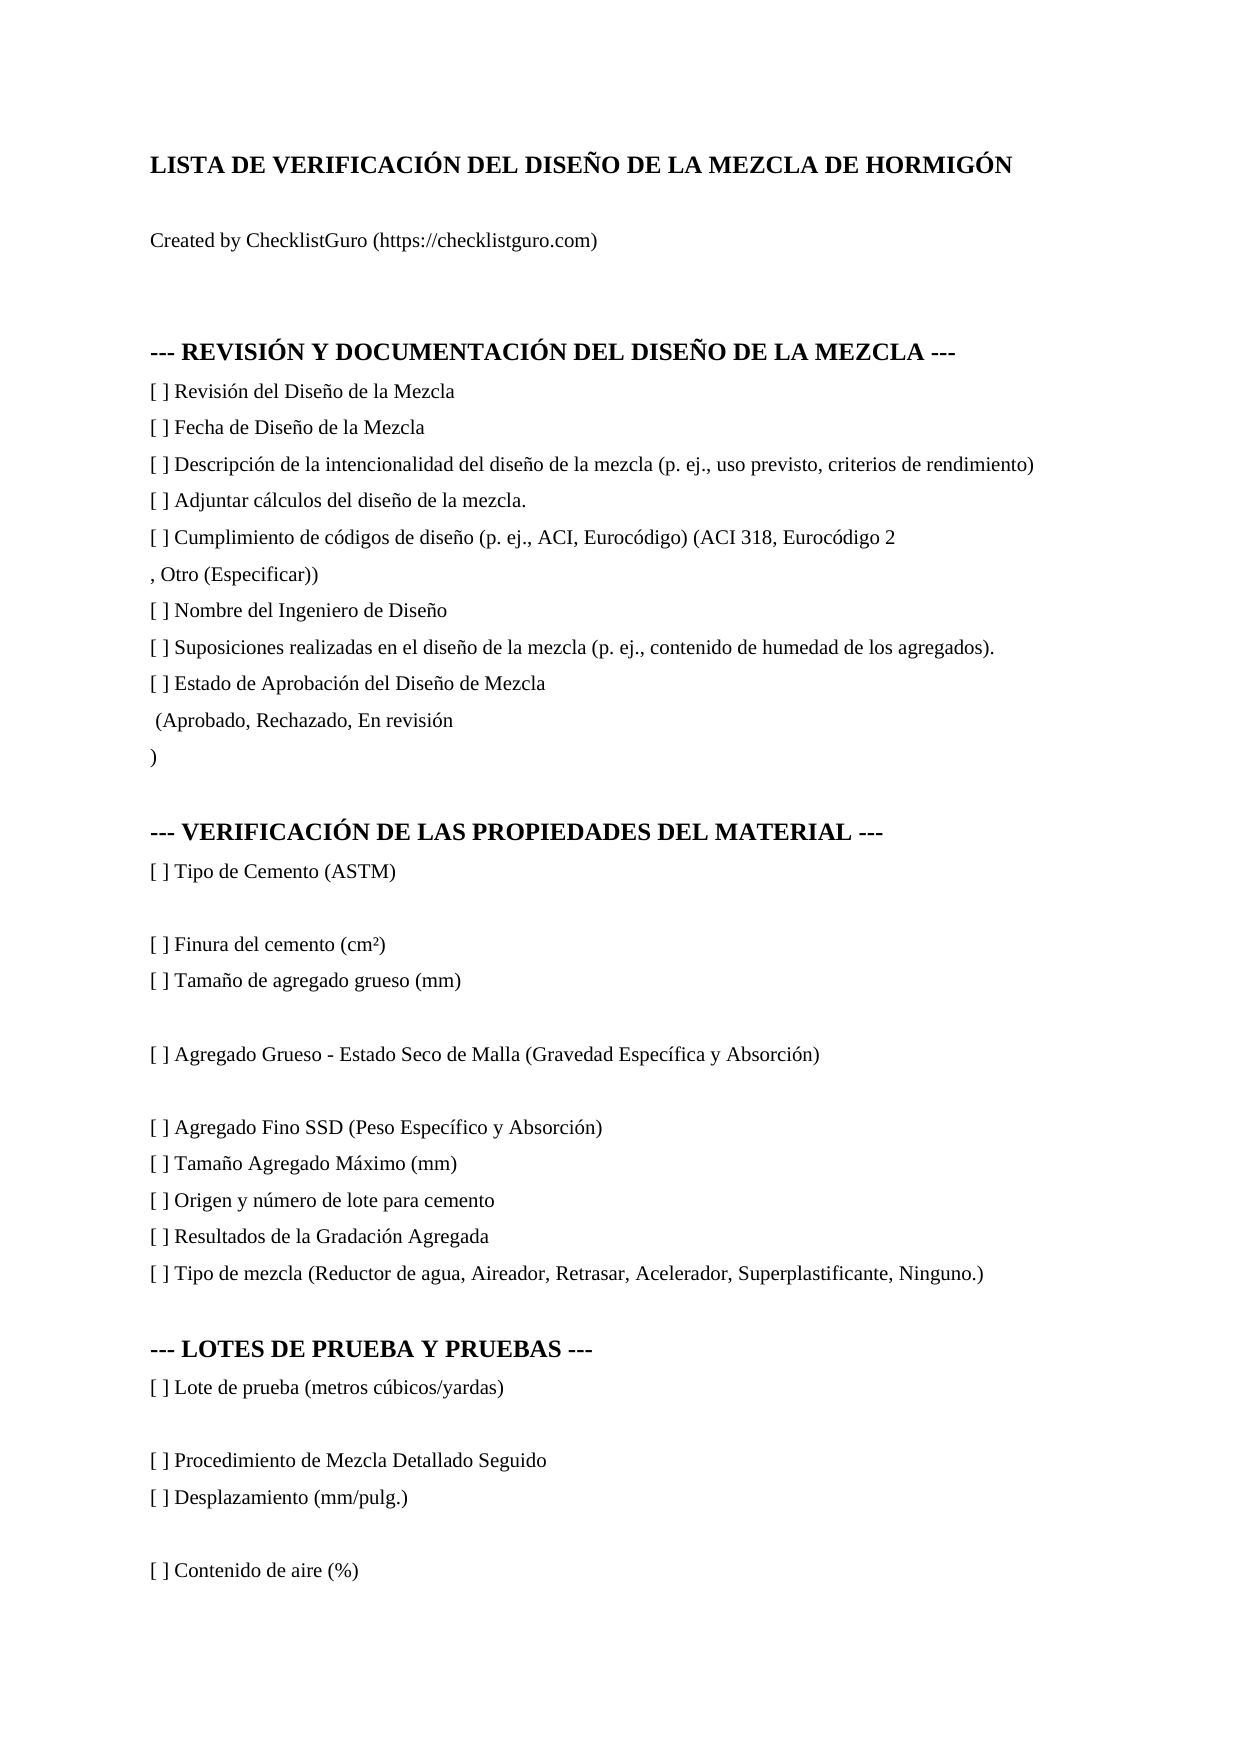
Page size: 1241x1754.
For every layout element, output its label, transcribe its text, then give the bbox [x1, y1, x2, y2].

text [ ] Adjuntar cálculos del diseño de la mezcla. [150, 488, 1090, 512]
text [ ] Tamaño de agregado grueso (mm) [150, 968, 1090, 992]
text [ ] Lote de prueba (metros cúbicos/yardas) [150, 1375, 1090, 1399]
text [ ] Revisión del Diseño de la Mezcla [150, 379, 1090, 403]
text [ ] Tipo de mezcla (Reductor de agua, Aireador, Retrasar, Acelerador, Superplastificante, Ninguno.) [150, 1261, 1090, 1285]
text [ ] Desplazamiento (mm/pulg.) [150, 1485, 1090, 1509]
text --- REVISIÓN Y DOCUMENTACIÓN DEL DISEÑO DE LA MEZCLA --- [150, 337, 1090, 366]
text [ ] Agregado Fino SSD (Peso Específico y Absorción) [150, 1115, 1090, 1139]
text [ ] Nombre del Ingeniero de Diseño [150, 598, 1090, 622]
text [ ] Origen y número de lote para cemento [150, 1188, 1090, 1212]
text [ ] Contenido de aire (%) [150, 1558, 1090, 1582]
text Created by ChecklistGuro (https://checklistguro.com) [150, 228, 1090, 252]
text [ ] Cumplimiento de códigos de diseño (p. ej., ACI, Eurocódigo) (ACI 318, Eurocódigo 2 [150, 525, 1090, 549]
text [ ] Estado de Aprobación del Diseño de Mezcla [150, 671, 1090, 695]
text --- VERIFICACIÓN DE LAS PROPIEDADES DEL MATERIAL --- [150, 817, 1090, 846]
text [ ] Resultados de la Gradación Agregada [150, 1224, 1090, 1248]
text [ ] Descripción de la intencionalidad del diseño de la mezcla (p. ej., uso previsto, criterios de rendimiento) [150, 452, 1090, 476]
text [ ] Finura del cemento (cm²) [150, 932, 1090, 956]
text [ ] Agregado Grueso - Estado Seco de Malla (Gravedad Específica y Absorción) [150, 1042, 1090, 1066]
text ) [150, 744, 1090, 768]
text [ ] Procedimiento de Mezcla Detallado Seguido [150, 1448, 1090, 1472]
text , Otro (Especificar)) [150, 562, 1090, 586]
text [ ] Tipo de Cemento (ASTM) [150, 859, 1090, 883]
text [ ] Suposiciones realizadas en el diseño de la mezcla (p. ej., contenido de humedad de los agregados). [150, 635, 1090, 659]
text [ ] Fecha de Diseño de la Mezcla [150, 415, 1090, 439]
text LISTA DE VERIFICACIÓN DEL DISEÑO DE LA MEZCLA DE HORMIGÓN [150, 150, 1090, 179]
text --- LOTES DE PRUEBA Y PRUEBAS --- [150, 1334, 1090, 1363]
text [ ] Tamaño Agregado Máximo (mm) [150, 1151, 1090, 1175]
text (Aprobado, Rechazado, En revisión [150, 708, 1090, 732]
